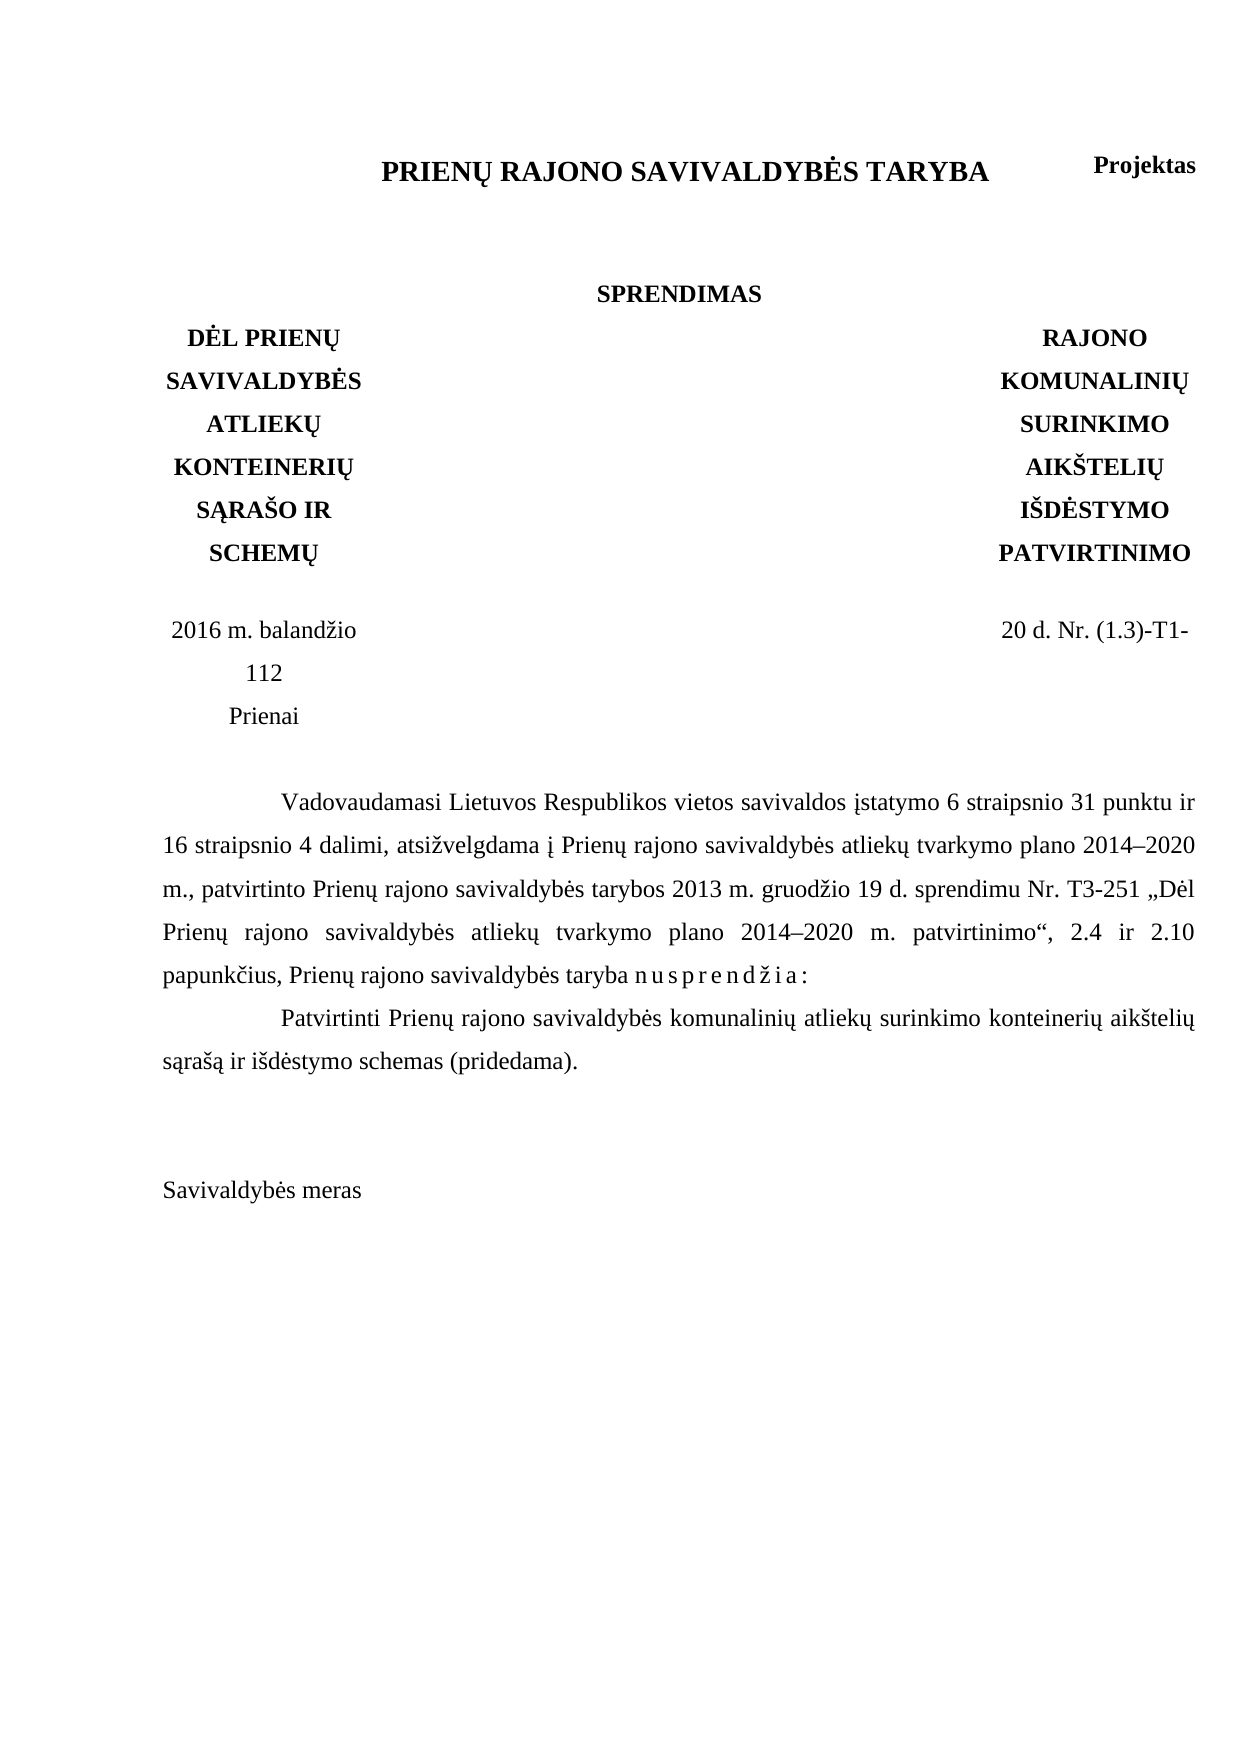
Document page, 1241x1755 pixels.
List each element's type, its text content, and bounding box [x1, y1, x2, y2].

text 2016 m. balandžio 20 d. Nr. (1.3)-T1-112 [974, 615, 1196, 687]
text DĖL PRIENŲ RAJONO SAVIVALDYBĖS KOMUNALINIŲ ATLIEKŲ SURINKIMO KONTEINERIŲ AIKŠTELIŲ SĄRAŠO IR IŠDĖSTYMO SCHEMŲ PATVIRTINIMO [162, 323, 1196, 567]
text Projektas [1040, 150, 1196, 179]
text [162, 150, 330, 179]
text Patvirtinti Prienų rajono savivaldybės komunalinių atliekų surinkimo konteinerių aikštelių sąrašą ir išdėstymo schemas (pridedama). [162, 1003, 1196, 1075]
text PRIENŲ RAJONO SAVIVALDYBĖS TARYBA [330, 154, 1040, 187]
text Vadovaudamasi Lietuvos Respublikos vietos savivaldos įstatymo 6 straipsnio 31 punktu ir 16 straipsnio 4 dalimi, atsižvelgdama į Prienų rajono savivaldybės atliekų tvarkymo plano 2014–2020 m., patvirtinto Prienų rajono savivaldybės tarybos 2013 m. gruodžio 19 d. sprendimu Nr. T3-251 „Dėl Prienų rajono savivaldybės atliekų tvarkymo plano 2014–2020 m. patvirtinimo“, 2.4 ir 2.10 papunkčius, Prienų rajono savivaldybės taryba nusprendžia: [162, 787, 1196, 989]
text Prienai [162, 701, 384, 730]
text 2016 m. balandžio 20 d. Nr. (1.3)-T1-112 [162, 615, 384, 687]
text SPRENDIMAS [162, 279, 1196, 308]
text Savivaldybės meras [162, 1176, 1196, 1204]
text [974, 701, 1196, 730]
